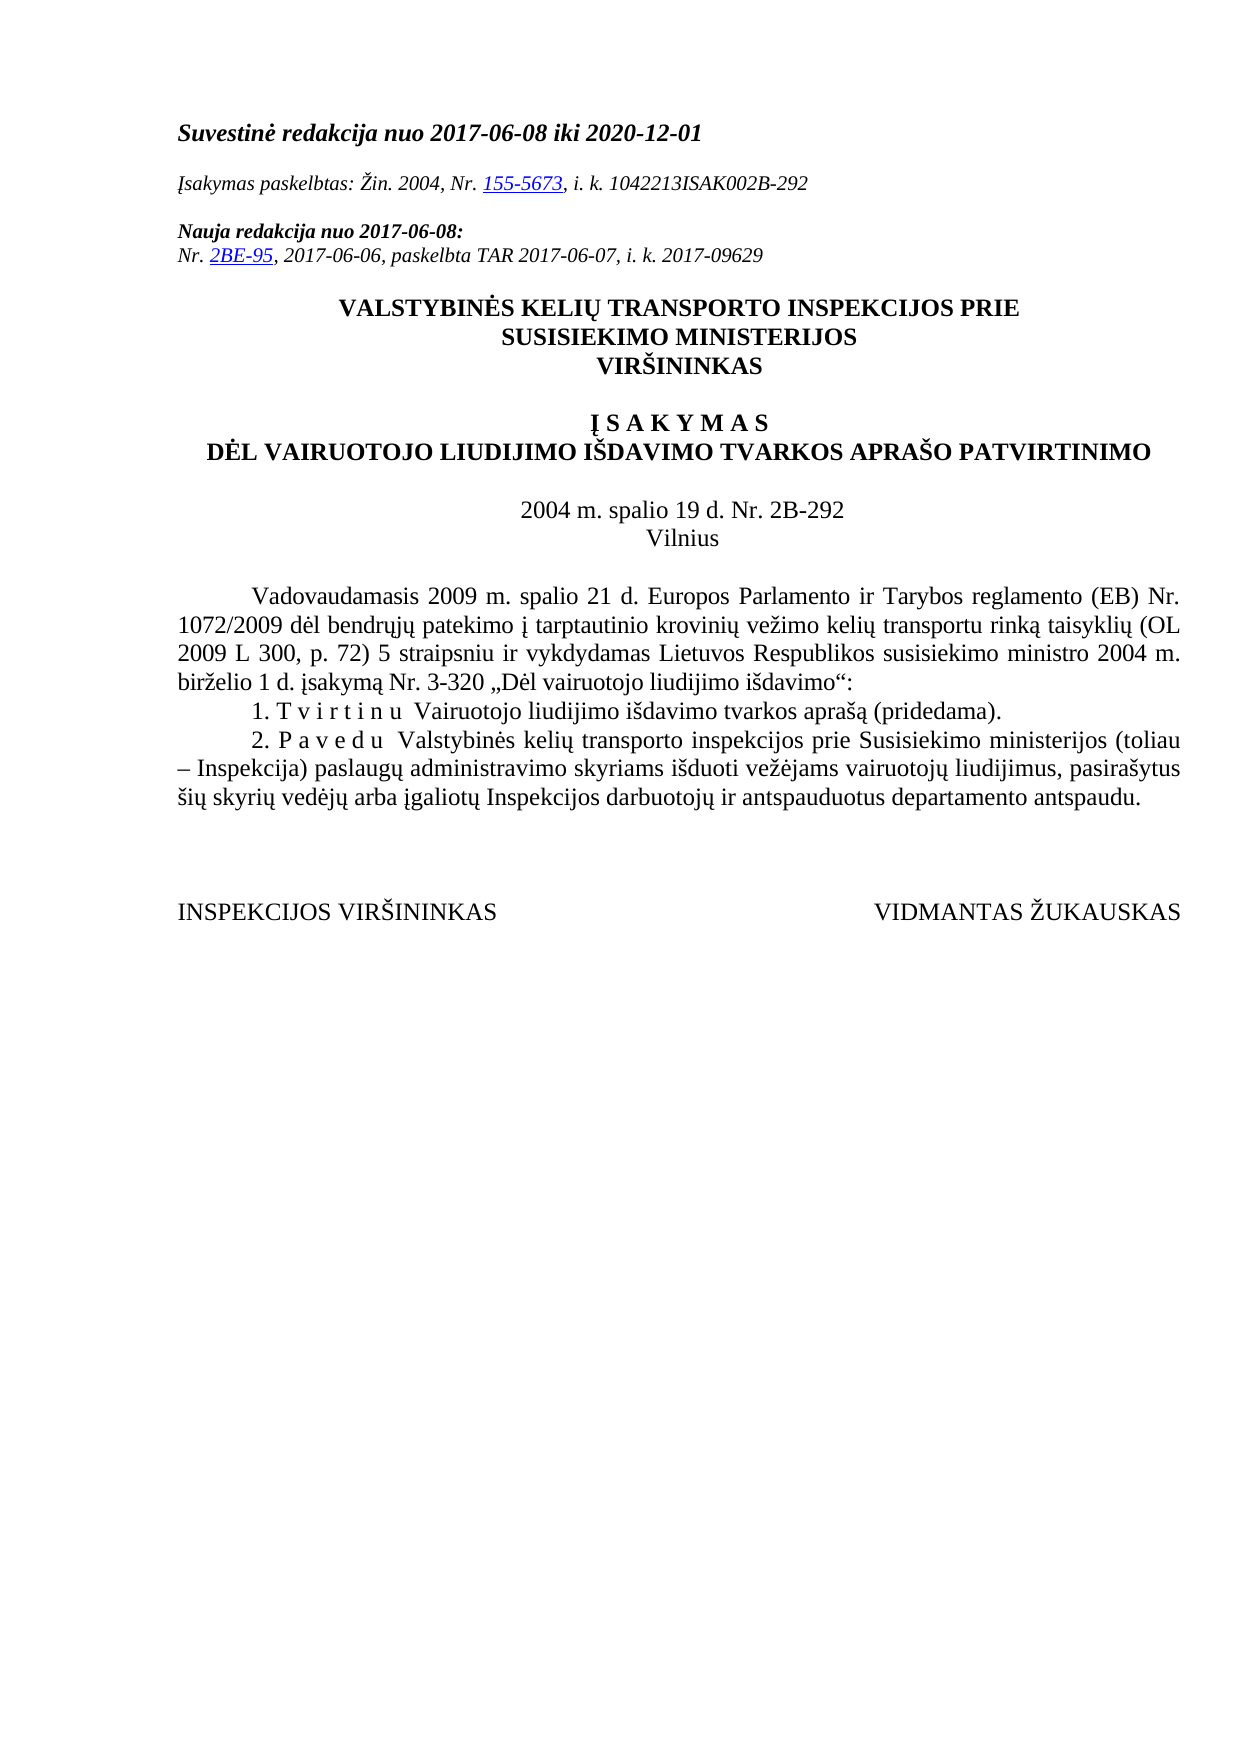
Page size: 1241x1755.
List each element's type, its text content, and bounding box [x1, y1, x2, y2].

text Vilnius [177, 523, 1181, 552]
text SUSISIEKIMO MINISTERIJOS [177, 322, 1181, 351]
text ĮSAKYMAS [177, 408, 1181, 437]
text DĖL VAIRUOTOJO LIUDIJIMO IŠDAVIMO TVARKOS APRAŠO PATVIRTINIMO [177, 437, 1181, 466]
text 2. Pavedu Valstybinės kelių transporto inspekcijos prie Susisiekimo ministerijos (toliau – Inspekcija) paslaugų administravimo skyriams išduoti vežėjams vairuotojų liudijimus, pasirašytus šių skyrių vedėjų arba įgaliotų Inspekcijos darbuotojų ir antspauduotus departamento antspaudu. [177, 725, 1181, 811]
text Įsakymas paskelbtas: Žin. 2004, Nr. 155-5673, i. k. 1042213ISAK002B-292 [177, 171, 1181, 195]
text VALSTYBINĖS KELIŲ TRANSPORTO INSPEKCIJOS PRIE [177, 293, 1181, 322]
text 1. Tvirtinu Vairuotojo liudijimo išdavimo tvarkos aprašą (pridedama). [177, 696, 1181, 725]
text Suvestinė redakcija nuo 2017-06-08 iki 2020-12-01 [177, 118, 1181, 147]
text Vadovaudamasis 2009 m. spalio 21 d. Europos Parlamento ir Tarybos reglamento (EB) Nr. 1072/2009 dėl bendrųjų patekimo į tarptautinio krovinių vežimo kelių transportu rinką taisyklių (OL 2009 L 300, p. 72) 5 straipsniu ir vykdydamas Lietuvos Respublikos susisiekimo ministro 2004 m. birželio 1 d. įsakymą Nr. 3-320 „Dėl vairuotojo liudijimo išdavimo“: [177, 581, 1181, 696]
text INSPEKCIJOS VIRŠININKAS VIDMANTAS ŽUKAUSKAS [177, 897, 1181, 926]
text VIRŠININKAS [177, 351, 1181, 380]
text Nauja redakcija nuo 2017-06-08: [177, 219, 1181, 243]
text Nr. 2BE-95, 2017-06-06, paskelbta TAR 2017-06-07, i. k. 2017-09629 [177, 243, 1181, 267]
text 2004 m. spalio 19 d. Nr. 2B-292 [177, 495, 1181, 523]
